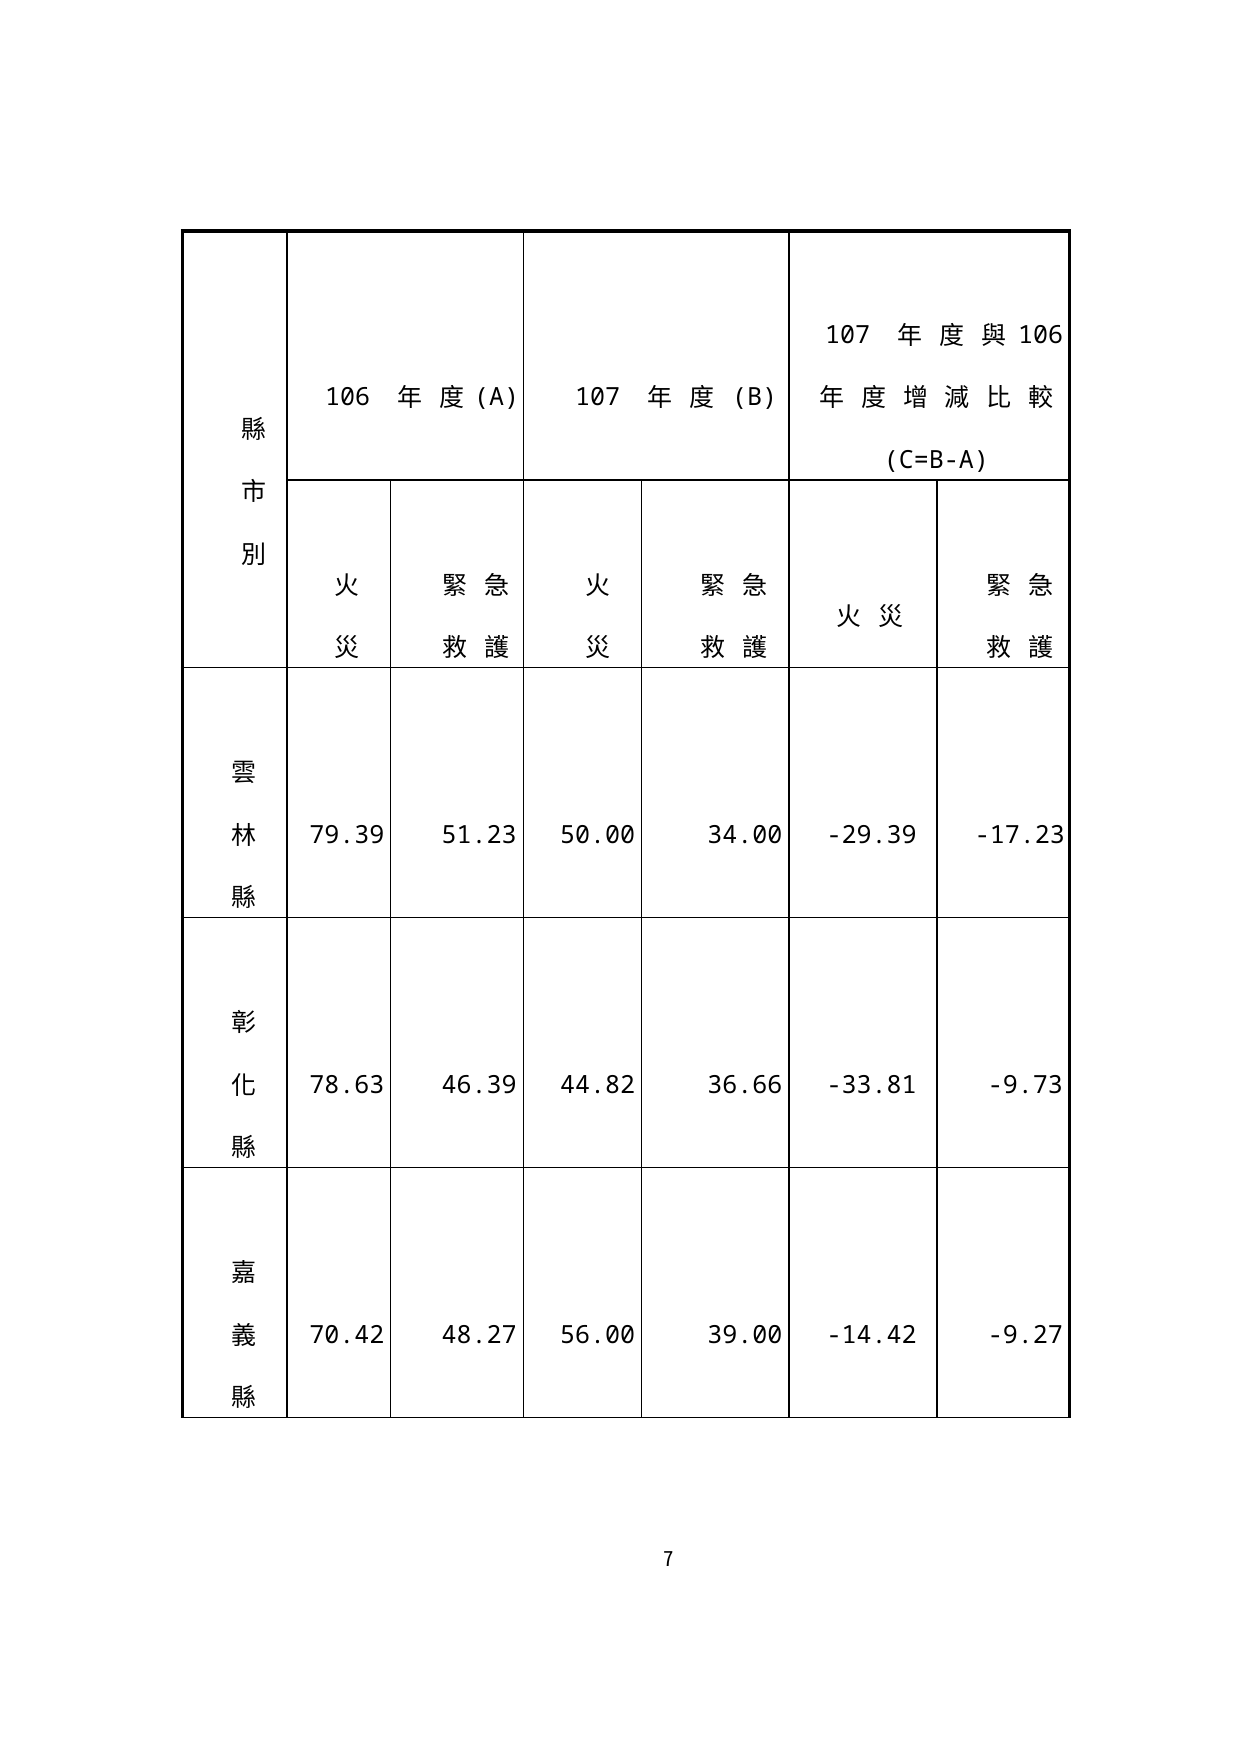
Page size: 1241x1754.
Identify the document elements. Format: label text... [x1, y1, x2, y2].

table_cell 火災 [288, 481, 390, 667]
table_cell 44.82 [524, 918, 641, 1167]
table_cell 50.00 [524, 668, 641, 917]
table_cell 78.63 [288, 918, 390, 1167]
table_cell 緊急救護 [938, 481, 1068, 667]
table_cell 緊急救護 [642, 481, 788, 667]
table_header 縣市別 [184, 233, 286, 667]
table_cell 56.00 [524, 1168, 641, 1417]
table_cell -17.23 [938, 668, 1068, 917]
table_cell -33.81 [790, 918, 936, 1167]
table_cell 火災 [524, 481, 641, 667]
table_cell 彰化縣 [184, 918, 286, 1167]
table_cell -14.42 [790, 1168, 936, 1417]
table_cell 嘉義縣 [184, 1168, 286, 1417]
table_cell 79.39 [288, 668, 390, 917]
table_cell 51.23 [391, 668, 523, 917]
table_header 107年度與106年度增減比較(C=B-A) [790, 233, 1068, 479]
table_cell 36.66 [642, 918, 788, 1167]
table_cell 緊急救護 [391, 481, 523, 667]
table_cell 70.42 [288, 1168, 390, 1417]
table_cell 48.27 [391, 1168, 523, 1417]
table_cell 雲林縣 [184, 668, 286, 917]
table_cell -29.39 [790, 668, 936, 917]
table_cell 火災 [790, 481, 936, 667]
table_cell 39.00 [642, 1168, 788, 1417]
table_cell 46.39 [391, 918, 523, 1167]
table_cell 34.00 [642, 668, 788, 917]
table_header 106年度(A) [288, 233, 523, 479]
table_cell -9.27 [938, 1168, 1068, 1417]
table_cell -9.73 [938, 918, 1068, 1167]
table_header 107年度(B) [524, 233, 788, 479]
